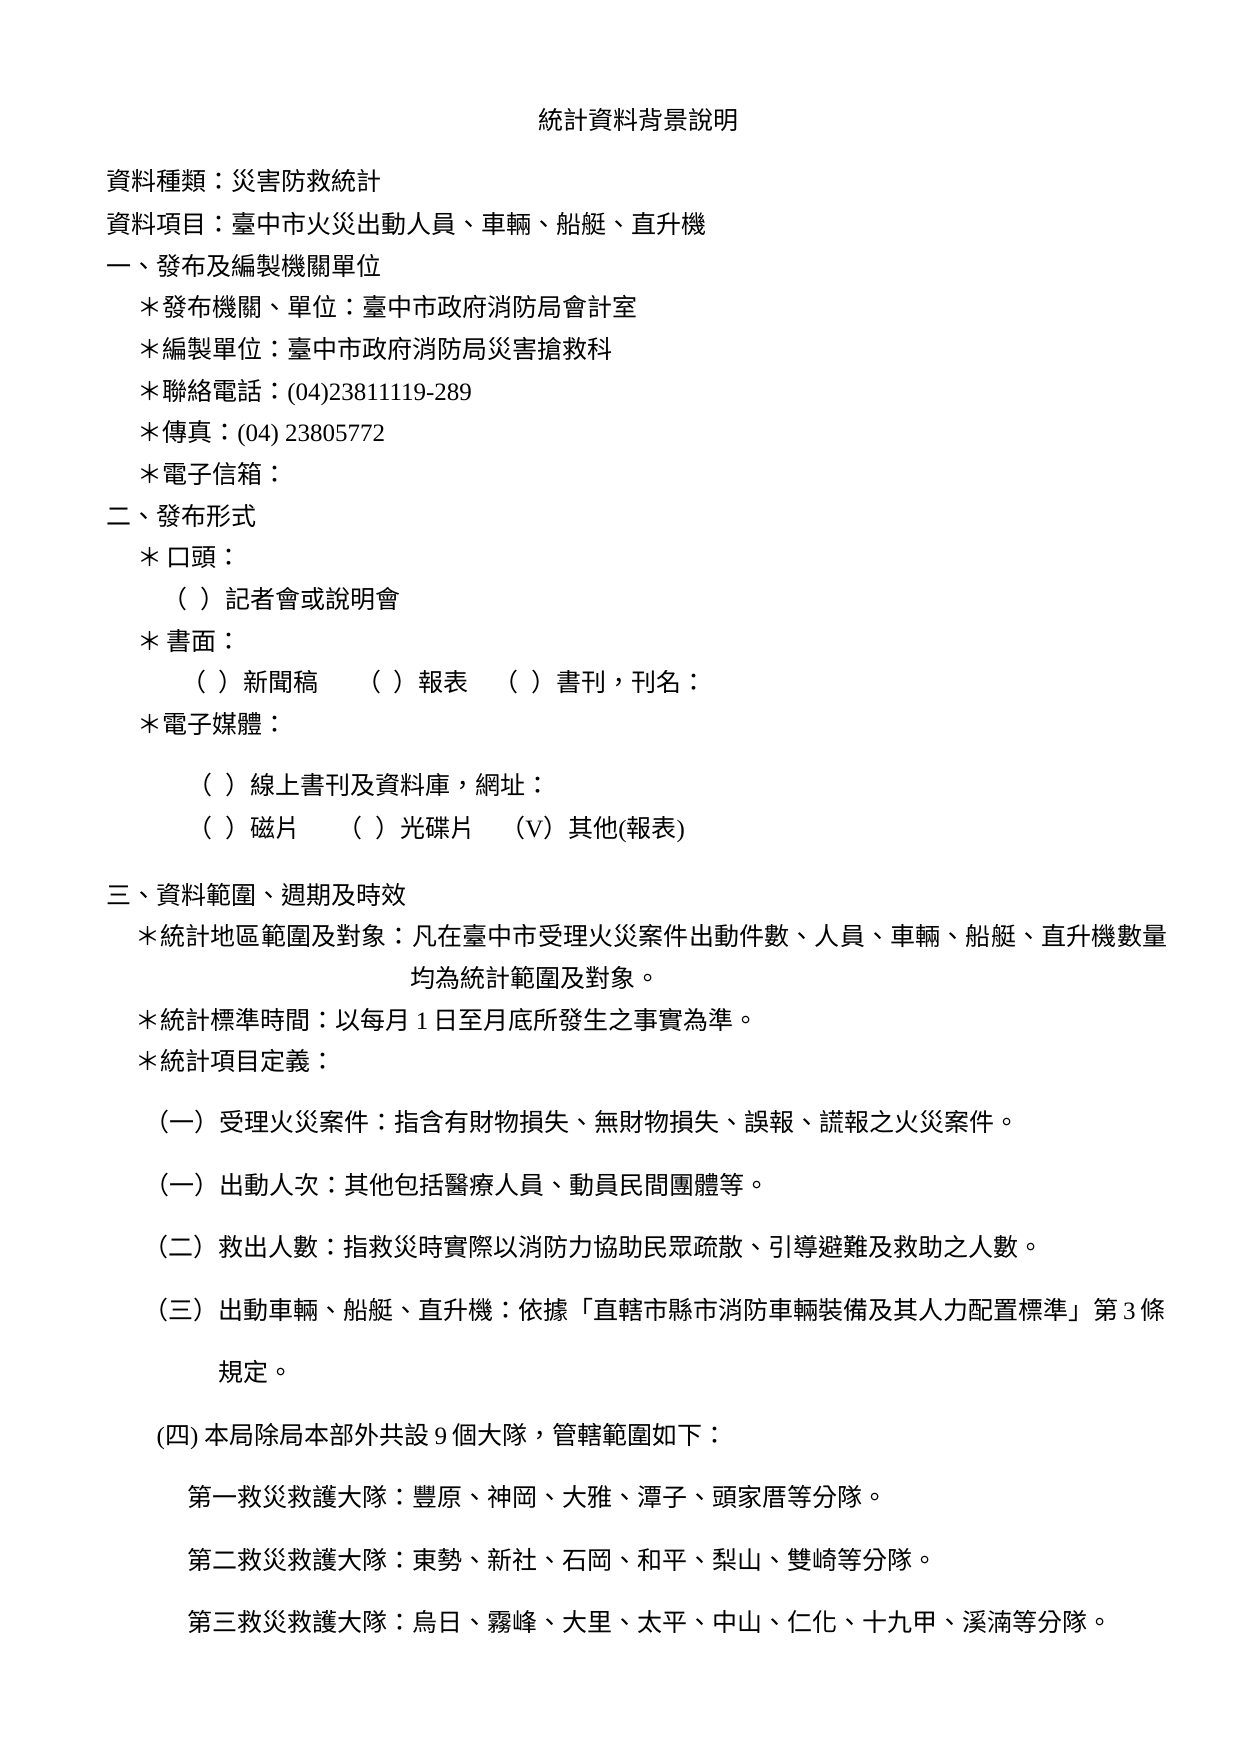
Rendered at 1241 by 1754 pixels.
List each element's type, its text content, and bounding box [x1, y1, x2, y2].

text ＊電子媒體： [137, 700, 1169, 742]
text 三、資料範圍、週期及時效 [106, 871, 1169, 912]
list 書面： [137, 617, 1169, 658]
text ＊統計項目定義： [106, 1037, 1169, 1079]
text （一）出動人次：其他包括醫療人員、動員民間團體等。 [119, 1142, 1169, 1204]
text ＊發布機關、單位：臺中市政府消防局會計室 [137, 283, 1169, 325]
text (四) 本局除局本部外共設9個大隊，管轄範圍如下： [156, 1392, 1169, 1454]
text 資料種類：災害防救統計 [106, 137, 1169, 200]
text ＊統計標準時間：以每月1日至月底所發生之事實為準。 [106, 996, 1169, 1037]
text 二、發布形式 [106, 492, 1169, 533]
text ＊傳真：(04) 23805772 [137, 408, 1169, 450]
text 統計資料背景說明 [106, 96, 1169, 137]
text （二）救出人數：指救災時實際以消防力協助民眾疏散、引導避難及救助之人數。 [143, 1204, 1169, 1267]
text 第二救災救護大隊：東勢、新社、石岡、和平、梨山、雙崎等分隊。 [156, 1517, 1169, 1579]
text （三）出動車輛、船艇、直升機：依據「直轄市縣市消防車輛裝備及其人力配置標準」第3條規定。 [143, 1267, 1169, 1392]
text 第三救災救護大隊：烏日、霧峰、大里、太平、中山、仁化、十九甲、溪湳等分隊。 [156, 1579, 1169, 1642]
text （ ）記者會或說明會 [106, 575, 1169, 617]
text ＊電子信箱： [137, 450, 1169, 492]
text （ ）新聞稿 （ ）報表 （ ）書刊，刊名： [137, 658, 1169, 700]
text 一、發布及編製機關單位 [106, 242, 1169, 283]
text （ ）磁片 （ ）光碟片 （V）其他(報表) [106, 804, 1203, 846]
text 資料項目：臺中市火災出動人員、車輛、船艇、直升機 [106, 200, 1169, 242]
text ＊聯絡電話：(04)23811119-289 [137, 367, 1169, 408]
text 第一救災救護大隊：豐原、神岡、大雅、潭子、頭家厝等分隊。 [156, 1454, 1169, 1517]
list 口頭： [137, 533, 1169, 575]
text ＊編製單位：臺中市政府消防局災害搶救科 [137, 325, 1169, 367]
text （一）受理火災案件：指含有財物損失、無財物損失、誤報、謊報之火災案件。 [119, 1079, 1169, 1142]
text ＊統計地區範圍及對象：凡在臺中市受理火災案件出動件數、人員、車輛、船艇、直升機數量均為統計範圍及對象。 [135, 912, 1169, 996]
text （ ）線上書刊及資料庫，網址： [106, 742, 1203, 804]
